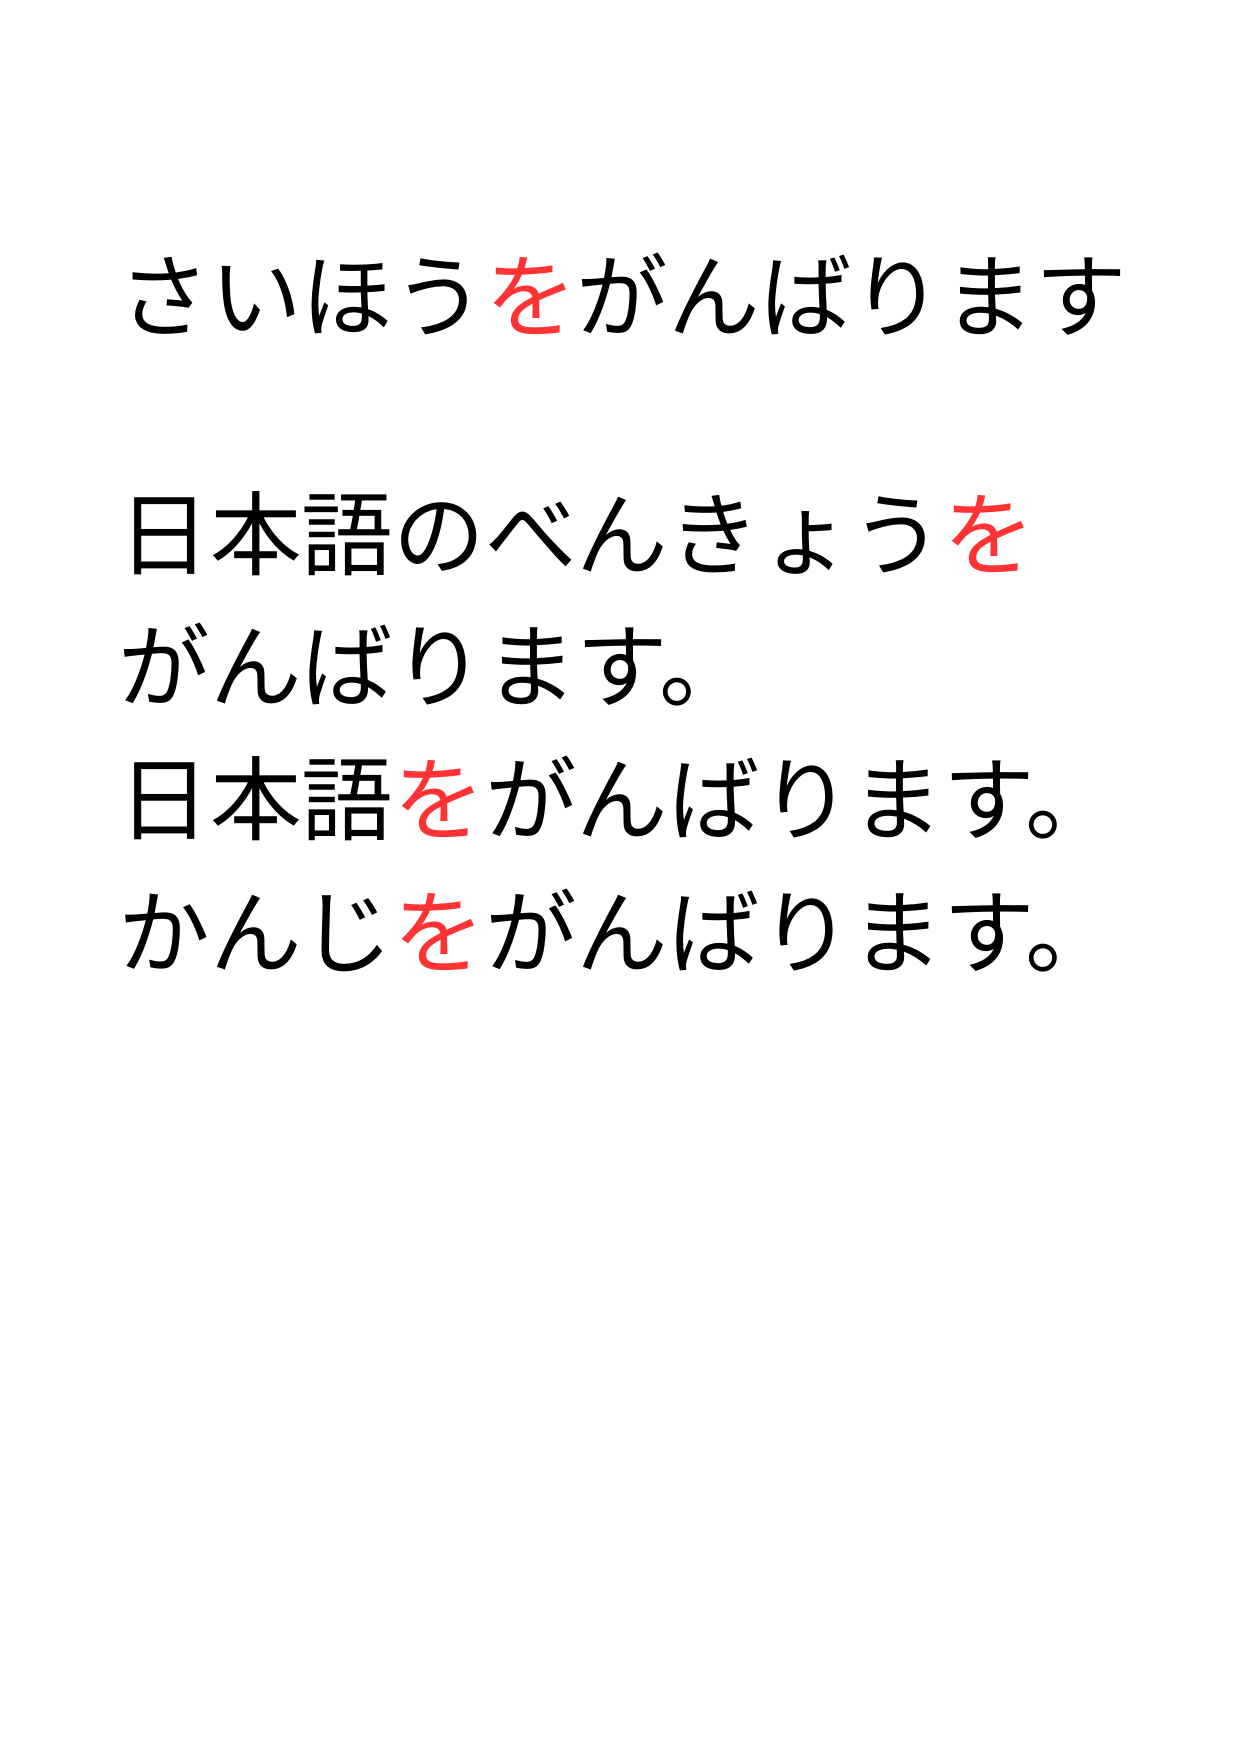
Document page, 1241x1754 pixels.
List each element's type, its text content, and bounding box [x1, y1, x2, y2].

text さいほうをがんばります。 [118, 223, 1122, 356]
text 日本語のべんきょうをがんばります。 [118, 462, 1122, 727]
text かんじをがんばります。 [118, 860, 1122, 992]
text 日本語をがんばります。 [118, 727, 1122, 860]
